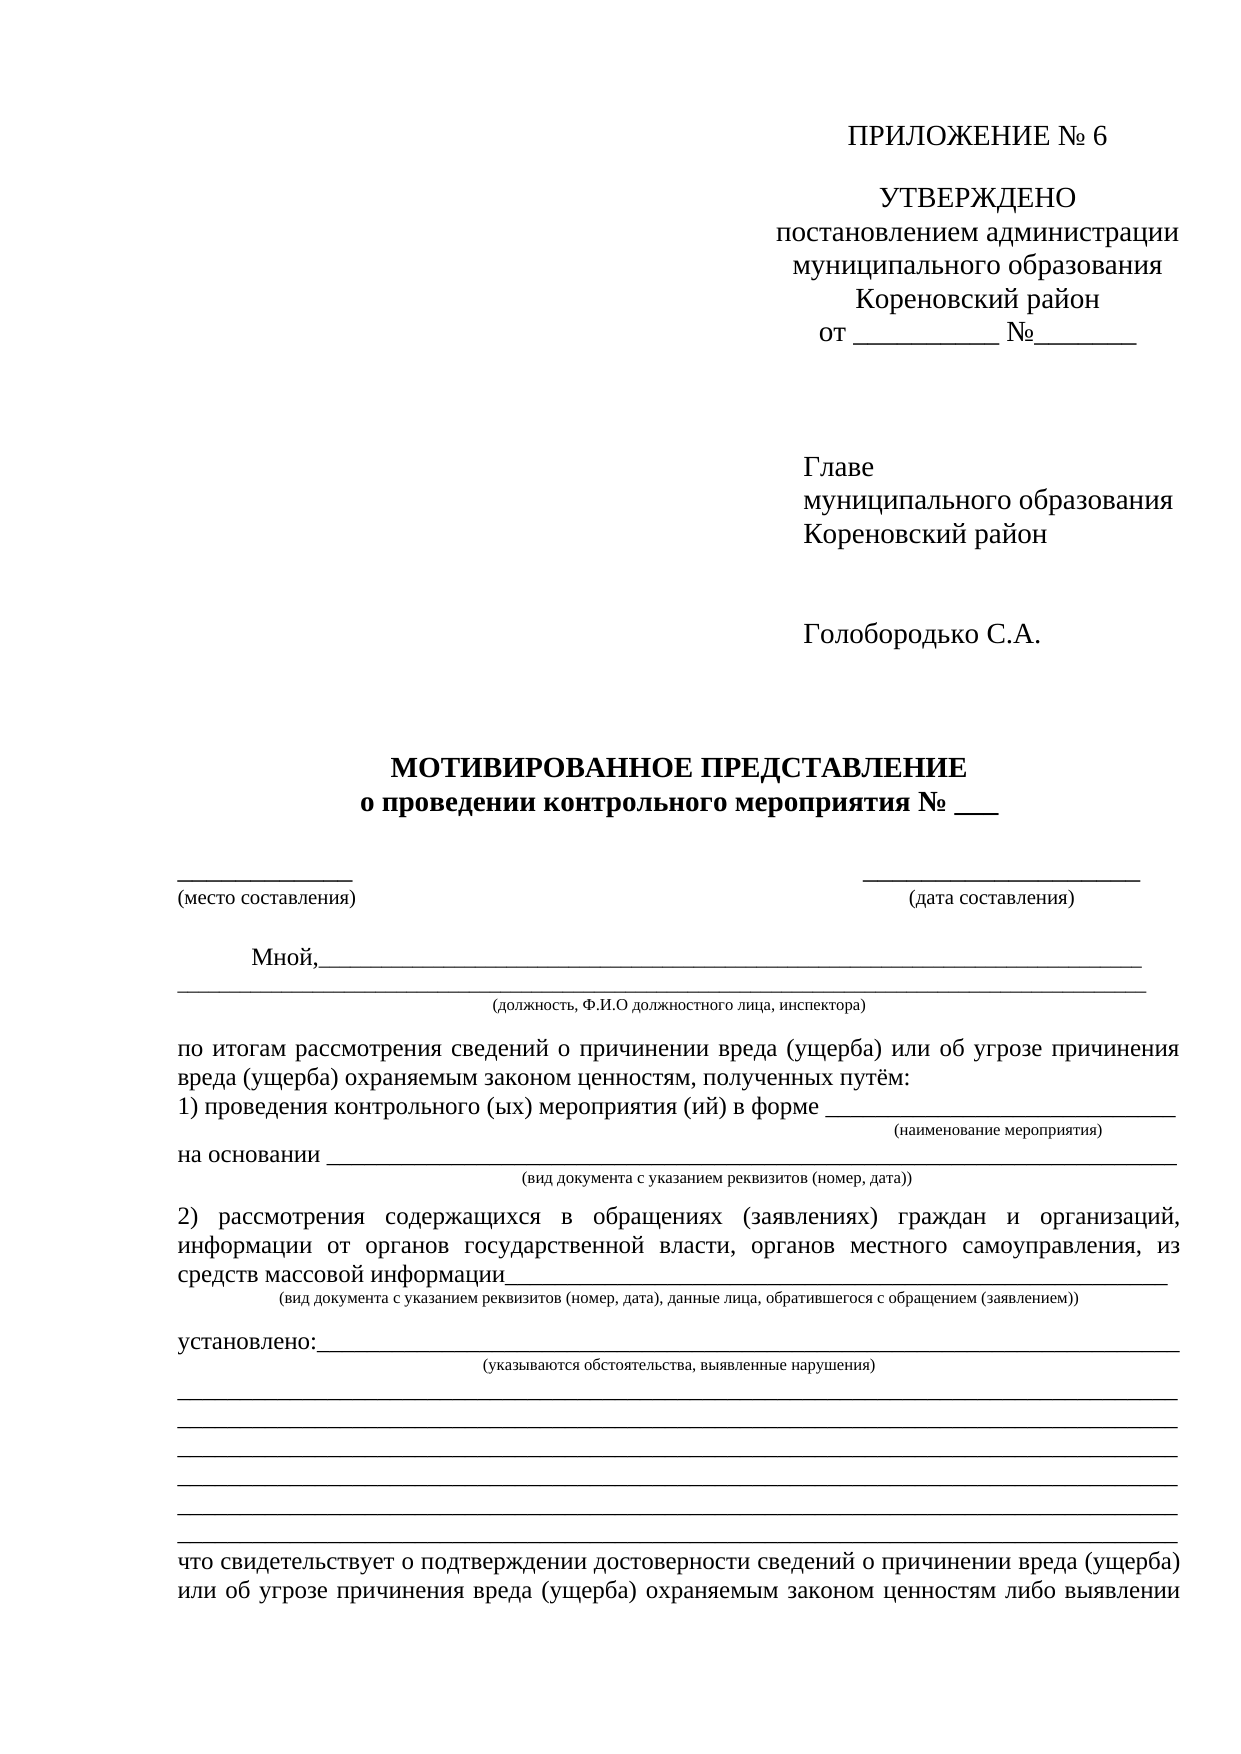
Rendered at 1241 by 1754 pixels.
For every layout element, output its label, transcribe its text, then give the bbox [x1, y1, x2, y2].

text по итогам рассмотрения сведений о причинении вреда (ущерба) или об угрозе причинения вреда (ущерба) охраняемым законом ценностям, полученных путём: [177, 1033, 1181, 1091]
text 2) рассмотрения содержащихся в обращениях (заявлениях) граждан и организаций, информации от органов государственной власти, органов местного самоуправления, из средств массовой информации_____________________________________________________ [177, 1201, 1181, 1287]
text что свидетельствует о подтверждении достоверности сведений о причинении вреда (ущерба) или об угрозе причинения вреда (ущерба) охраняемым законом ценностям либо выявлении [177, 1546, 1181, 1604]
text УТВЕРЖДЕНО [774, 180, 1181, 214]
text Голобородько С.А. [803, 616, 1181, 650]
text постановлением администрации муниципального образования Кореновский район [774, 214, 1181, 314]
text Мной,_______________________________________________________________________________ [177, 942, 1181, 971]
title о проведении контрольного мероприятия № ___ [177, 784, 1181, 818]
text ________________________________________________________________________________________________________________________________________________________________________________________________________________________________________________________________________________________________________________________________________________________________________________________________________________________________________________________________________________________________ [177, 1374, 1181, 1546]
text (место составления) (дата составления) [177, 885, 1181, 909]
text (вид документа с указанием реквизитов (номер, дата), данные лица, обратившегося с обращением (заявлением)) [177, 1287, 1181, 1307]
title (указываются обстоятельства, выявленные нарушения) [177, 1354, 1181, 1374]
title мотивированное представление [177, 751, 1181, 784]
text Главе [803, 449, 1181, 482]
text 1) проведения контрольного (ых) мероприятия (ий) в форме ____________________________ [177, 1091, 1181, 1120]
text _____________________________________________________________________________________________ [177, 971, 1181, 995]
text установлено:_____________________________________________________________________ [177, 1326, 1181, 1354]
text ПРИЛОЖЕНИЕ № 6 [774, 118, 1181, 152]
text на основании ____________________________________________________________________ [177, 1139, 1181, 1168]
text (должность, Ф.И.О должностного лица, инспектора) [177, 995, 1181, 1014]
text ____________ ___________________ [177, 851, 1181, 885]
text (вид документа с указанием реквизитов (номер, дата)) [177, 1168, 1181, 1201]
text Кореновский район [803, 516, 1181, 549]
text от __________ №_______ [774, 314, 1181, 348]
text (наименование мероприятия) [177, 1120, 1181, 1139]
text муниципального образования [803, 482, 1181, 516]
